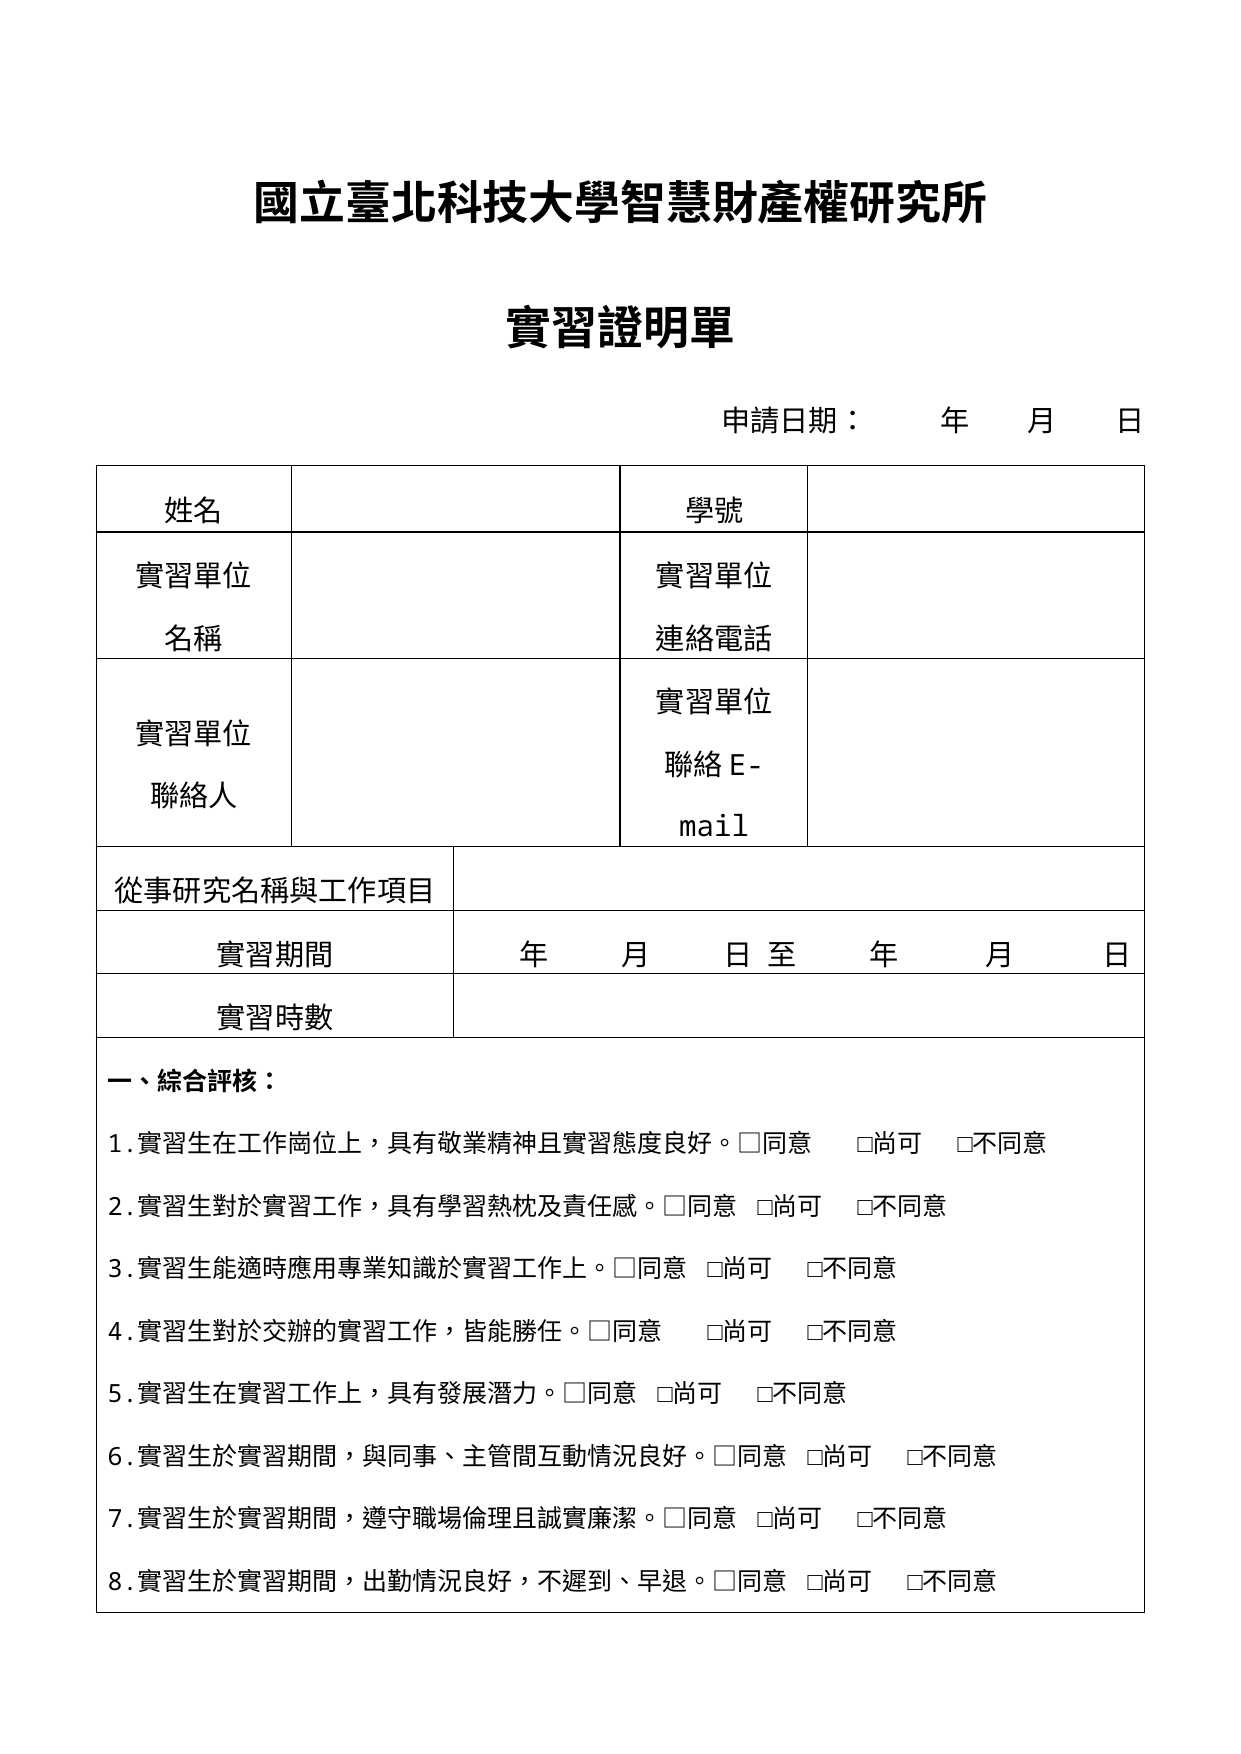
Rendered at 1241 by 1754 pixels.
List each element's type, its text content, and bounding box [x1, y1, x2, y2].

table_cell 實習時數 [97, 974, 453, 1037]
table_header [292, 466, 619, 531]
table_cell 一、綜合評核： 1.實習生在工作崗位上，具有敬業精神且實習態度良好。□同意 □尚可 □不同意 2.實習生對於實習工作，具有學習熱枕及責任感。□同意 □尚可 □不同意 3.實習生能適時應用專業知識於實習工作上。□同意 □尚可 □不同意 4.實習生對於交辦的實習工作，皆能勝任。□同意 □尚可 □不同意 5.實習生在實習工作上，具有發展潛力。□同意 □尚可 □不同意 6.實習生於實習期間，與同事、主管間互動情況良好。□同意 □尚可 □不同意 7.實習生於實習期間，遵守職場倫理且誠實廉潔。□同意 □尚可 □不同意 8.實習生於實習期間，出勤情況良好，不遲到、早退。□同意 □尚可 □不同意 [97, 1038, 1144, 1612]
table_cell 實習單位 聯絡人 [97, 659, 291, 846]
table_cell [454, 974, 1144, 1037]
table_cell [808, 533, 1144, 657]
table_cell 實習單位 名稱 [97, 533, 291, 657]
text 申請日期： 年 月 日 [187, 377, 1144, 439]
table_cell 實習期間 [97, 911, 453, 973]
table_cell [292, 659, 619, 846]
table_cell 從事研究名稱與工作項目 [97, 847, 453, 909]
table_cell 實習單位 聯絡E-mail [621, 659, 807, 846]
table_cell [808, 659, 1144, 846]
table_cell 實習單位 連絡電話 [621, 533, 807, 657]
text 實習證明單 [187, 252, 1053, 377]
table_header 姓名 [97, 466, 291, 531]
table_cell [292, 533, 619, 657]
table_header [808, 466, 1144, 531]
table_header 學號 [621, 466, 807, 531]
text 國立臺北科技大學智慧財產權研究所 [187, 127, 1053, 252]
table_cell [454, 847, 1144, 909]
table_cell 年 月 日 至 年 月 日 [454, 911, 1144, 973]
